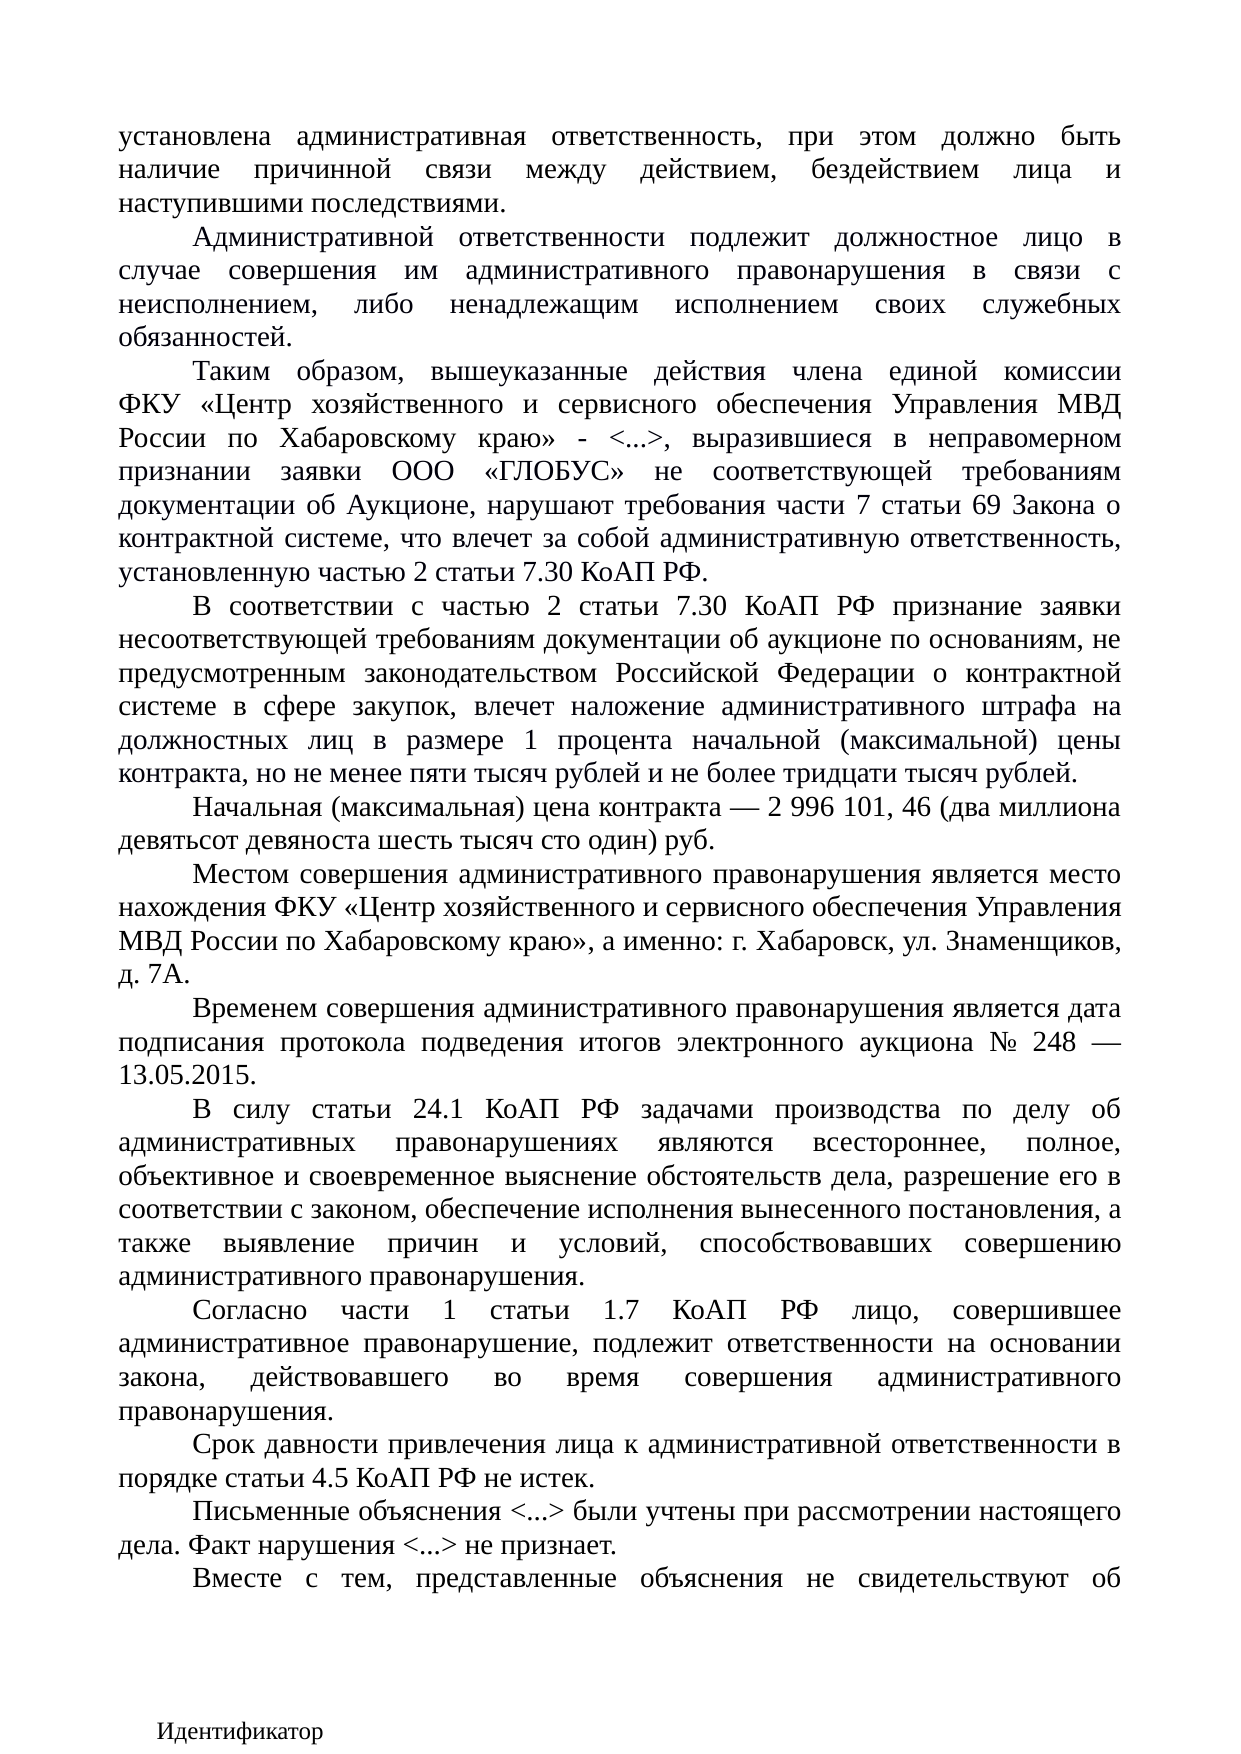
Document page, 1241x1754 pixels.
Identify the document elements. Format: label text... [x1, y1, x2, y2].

text Таким образом, вышеуказанные действия члена единой комиссии ФКУ «Центр хозяйственного и сервисного обеспечения Управления МВД России по Хабаровскому краю» - <...>, выразившиеся в неправомерном признании заявки ООО «ГЛОБУС» не соответствующей требованиям документации об Аукционе, нарушают требования части 7 статьи 69 Закона о контрактной системе, что влечет за собой административную ответственность, установленную частью 2 статьи 7.30 КоАП РФ. [118, 353, 1122, 588]
text Письменные объяснения <...> были учтены при рассмотрении настоящего дела. Факт нарушения <...> не признает. [118, 1493, 1122, 1560]
text В силу статьи 24.1 КоАП РФ задачами производства по делу об административных правонарушениях являются всестороннее, полное, объективное и своевременное выяснение обстоятельств дела, разрешение его в соответствии с законом, обеспечение исполнения вынесенного постановления, а также выявление причин и условий, способствовавших совершению административного правонарушения. [118, 1091, 1122, 1292]
text Согласно части 1 статьи 1.7 КоАП РФ лицо, совершившее административное правонарушение, подлежит ответственности на основании закона, действовавшего во время совершения административного правонарушения. [118, 1292, 1122, 1426]
text установлена административная ответственность, при этом должно быть наличие причинной связи между действием, бездействием лица и наступившими последствиями. [118, 118, 1122, 219]
text Вместе с тем, представленные объяснения не свидетельствуют об [118, 1560, 1122, 1594]
text Административной ответственности подлежит должностное лицо в случае совершения им административного правонарушения в связи с неисполнением, либо ненадлежащим исполнением своих служебных обязанностей. [118, 219, 1122, 353]
text Местом совершения административного правонарушения является место нахождения ФКУ «Центр хозяйственного и сервисного обеспечения Управления МВД России по Хабаровскому краю», а именно: г. Хабаровск, ул. Знаменщиков, д. 7А. [118, 856, 1122, 990]
text Временем совершения административного правонарушения является дата подписания протокола подведения итогов электронного аукциона № 248 — 13.05.2015. [118, 990, 1122, 1091]
text Срок давности привлечения лица к административной ответственности в порядке статьи 4.5 КоАП РФ не истек. [118, 1426, 1122, 1493]
text Начальная (максимальная) цена контракта — 2 996 101, 46 (два миллиона девятьсот девяноста шесть тысяч сто один) руб. [118, 789, 1122, 856]
text В соответствии с частью 2 статьи 7.30 КоАП РФ признание заявки несоответствующей требованиям документации об аукционе по основаниям, не предусмотренным законодательством Российской Федерации о контрактной системе в сфере закупок, влечет наложение административного штрафа на должностных лиц в размере 1 процента начальной (максимальной) цены контракта, но не менее пяти тысяч рублей и не более тридцати тысяч рублей. [118, 588, 1122, 789]
